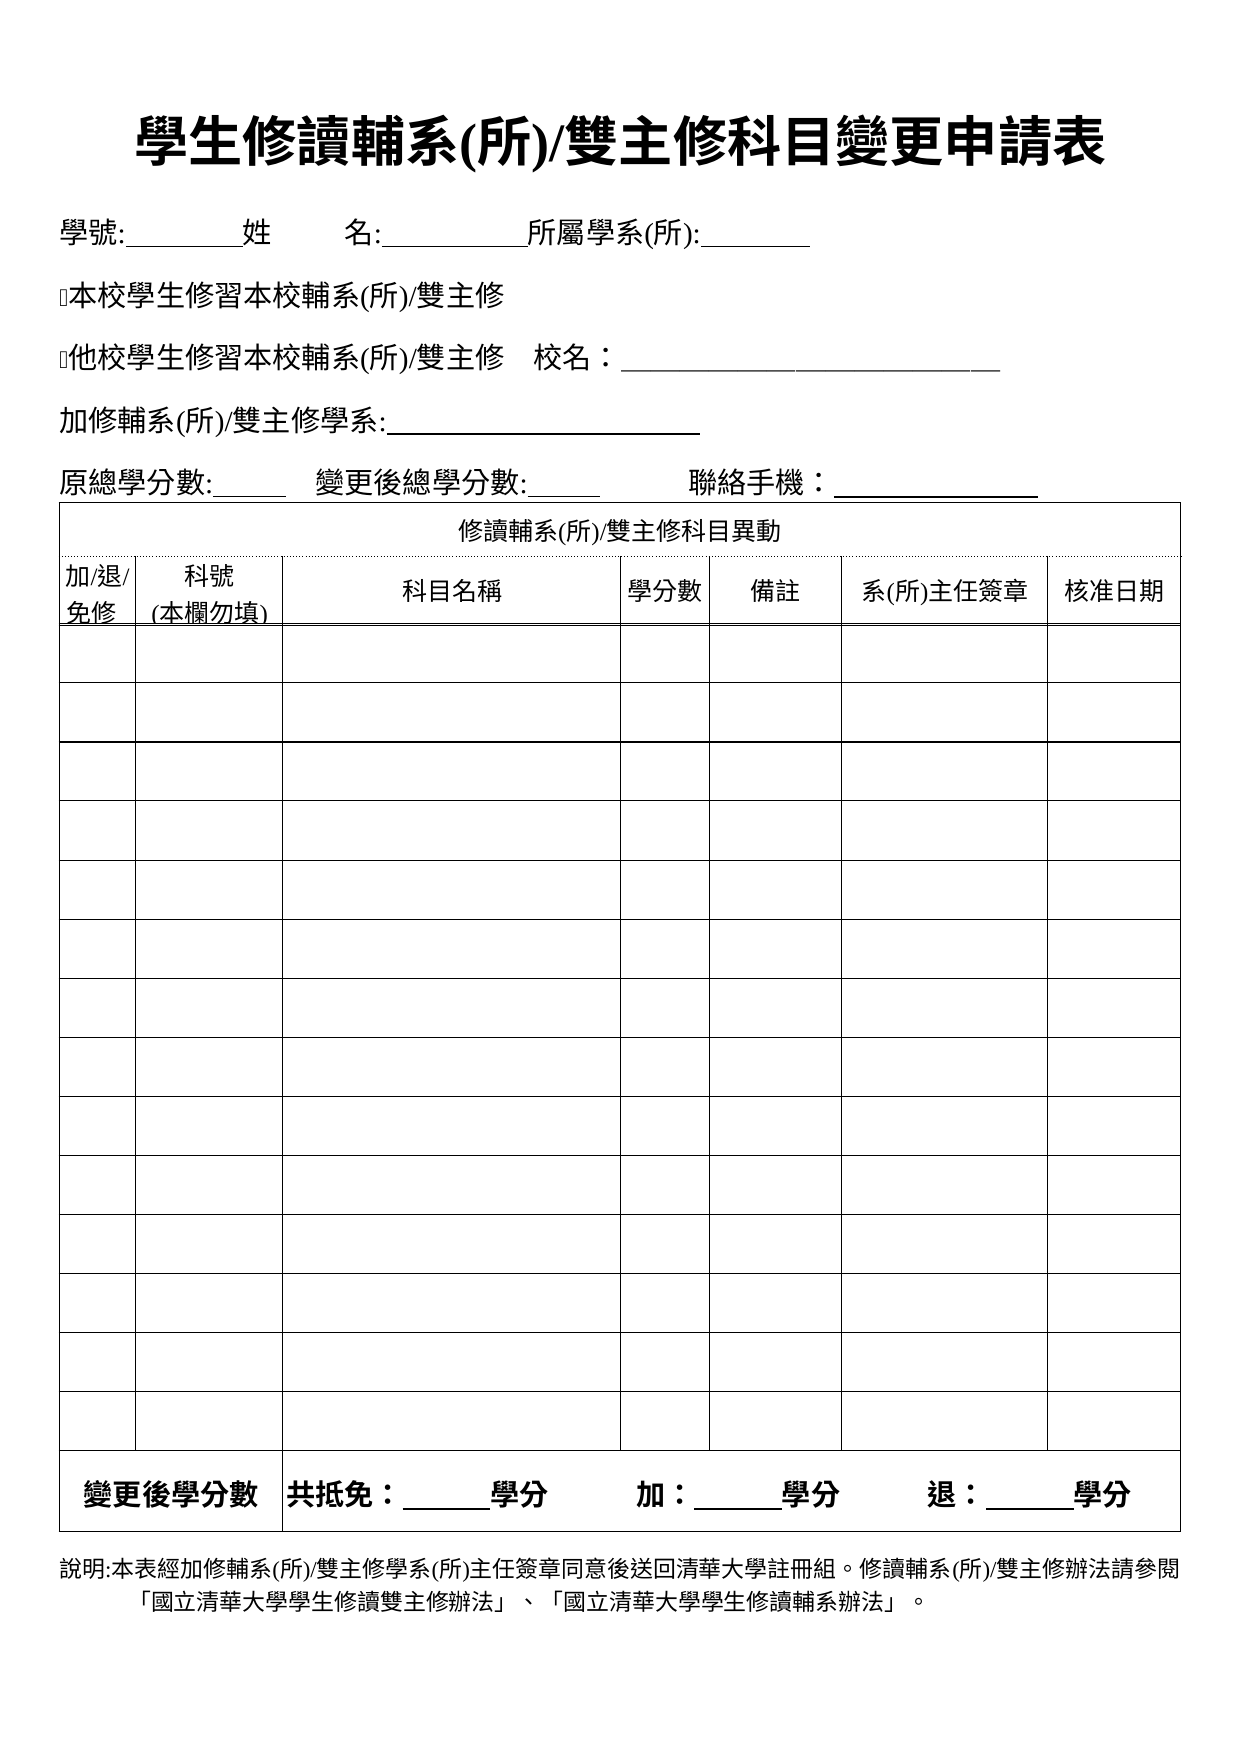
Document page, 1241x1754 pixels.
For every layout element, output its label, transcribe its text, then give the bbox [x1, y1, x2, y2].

table_cell [136, 1215, 282, 1273]
table_cell [621, 1333, 709, 1391]
table_cell [842, 1392, 1047, 1450]
table_cell [1048, 801, 1180, 859]
table_cell [710, 743, 841, 800]
table_cell [621, 920, 709, 978]
table_cell [842, 979, 1047, 1037]
table_cell [60, 1156, 135, 1214]
table_cell [710, 979, 841, 1037]
table_cell [621, 801, 709, 859]
table_cell 共抵免： 學分 加： 學分 退： 學分 [283, 1451, 1180, 1531]
table_cell [842, 920, 1047, 978]
table_cell [60, 979, 135, 1037]
table_cell [136, 1333, 282, 1391]
table_cell [1048, 1038, 1180, 1096]
table_cell [1048, 1274, 1180, 1332]
table_cell [1048, 743, 1180, 800]
table_cell [621, 626, 709, 682]
table_cell [136, 743, 282, 800]
table_cell [842, 1097, 1047, 1155]
table_cell [136, 861, 282, 918]
table_cell [1048, 1097, 1180, 1155]
table_cell [60, 1274, 135, 1332]
table_cell [710, 683, 841, 741]
table_cell [710, 1215, 841, 1273]
table_cell [621, 1097, 709, 1155]
table_cell [710, 1038, 841, 1096]
table_cell [60, 1215, 135, 1273]
table_cell [842, 861, 1047, 918]
table_cell [1048, 1215, 1180, 1273]
text 說明:本表經加修輔系(所)/雙主修學系(所)主任簽章同意後送回清華大學註冊組。修讀輔系(所)/雙主修辦法請參閱「國立清華大學學生修讀雙主修辦法」、「國立清華大學學生修讀輔系辦法」。 [59, 1550, 1181, 1617]
table_cell [710, 1156, 841, 1214]
table_cell 科目名稱 [283, 556, 620, 623]
table_header 修讀輔系(所)/雙主修科目異動 [60, 503, 1180, 556]
text 學號: 姓 名: 所屬學系(所): [59, 189, 1181, 252]
table_cell [710, 861, 841, 918]
table_cell [842, 683, 1047, 741]
table_cell [60, 683, 135, 741]
table_cell [283, 626, 620, 682]
table_cell [136, 683, 282, 741]
table_cell [1048, 979, 1180, 1037]
table_cell [60, 743, 135, 800]
table_cell 核准日期 [1048, 556, 1180, 623]
text 他校學生修習本校輔系(所)/雙主修 校名：＿＿＿＿＿＿＿＿＿＿＿＿＿ [59, 314, 1181, 377]
table_cell [1048, 1392, 1180, 1450]
table_cell [283, 801, 620, 859]
text 本校學生修習本校輔系(所)/雙主修 [59, 252, 1181, 314]
table_cell [283, 861, 620, 918]
table_cell [621, 1215, 709, 1273]
table_cell [621, 1038, 709, 1096]
table_cell [283, 920, 620, 978]
table_cell 備註 [710, 556, 841, 623]
table_cell [60, 1392, 135, 1450]
table_cell 科號 (本欄勿填) [136, 556, 282, 623]
table_cell [621, 1392, 709, 1450]
table_cell [283, 1274, 620, 1332]
text 原總學分數: 變更後總學分數: 聯絡手機： [59, 439, 1181, 502]
table_cell [1048, 683, 1180, 741]
text 加修輔系(所)/雙主修學系: [59, 377, 1181, 439]
table_cell [60, 920, 135, 978]
table_cell [710, 801, 841, 859]
table_cell [1048, 1156, 1180, 1214]
table_cell [60, 1038, 135, 1096]
table_cell 系(所)主任簽章 [842, 556, 1047, 623]
table_cell [283, 743, 620, 800]
table_cell [621, 1274, 709, 1332]
table_cell [842, 743, 1047, 800]
table_cell [136, 1156, 282, 1214]
table_cell [136, 1038, 282, 1096]
table_cell [283, 1392, 620, 1450]
table_cell [60, 1333, 135, 1391]
table_cell [621, 979, 709, 1037]
table_cell [283, 979, 620, 1037]
table_cell [1048, 1333, 1180, 1391]
table_cell [842, 626, 1047, 682]
table_cell 變更後學分數 共抵免： 學分 加： 學分 退： 學分 [60, 1451, 282, 1531]
table_cell [136, 920, 282, 978]
table_cell [60, 1097, 135, 1155]
table_cell [136, 626, 282, 682]
table_cell [60, 861, 135, 918]
table_cell [136, 1274, 282, 1332]
table_cell [283, 1038, 620, 1096]
table_cell 加/退/免修 [60, 556, 135, 623]
table_cell [1048, 920, 1180, 978]
table_cell [621, 683, 709, 741]
table_cell [283, 1215, 620, 1273]
table_cell [60, 626, 135, 682]
table_cell [710, 1333, 841, 1391]
table_cell [842, 1038, 1047, 1096]
table_cell [621, 1156, 709, 1214]
table_cell [842, 1156, 1047, 1214]
table_cell 學分數 [621, 556, 709, 623]
table_cell [136, 1097, 282, 1155]
table_cell [283, 1333, 620, 1391]
table_cell [136, 801, 282, 859]
table_cell [60, 801, 135, 859]
table_cell [136, 979, 282, 1037]
table_cell [1048, 861, 1180, 918]
table_cell [842, 1274, 1047, 1332]
table_cell [621, 743, 709, 800]
table_cell [621, 861, 709, 918]
table_cell [710, 920, 841, 978]
table_cell [842, 1215, 1047, 1273]
table_cell [1048, 626, 1180, 682]
table_cell [283, 683, 620, 741]
table_cell [842, 801, 1047, 859]
table_cell [710, 1274, 841, 1332]
table_cell [710, 626, 841, 682]
table_cell [136, 1392, 282, 1450]
table_cell [710, 1097, 841, 1155]
table_cell [710, 1392, 841, 1450]
table_cell [283, 1097, 620, 1155]
text 學生修讀輔系(所)/雙主修科目變更申請表 [59, 64, 1181, 189]
table_cell [283, 1156, 620, 1214]
table_cell [842, 1333, 1047, 1391]
